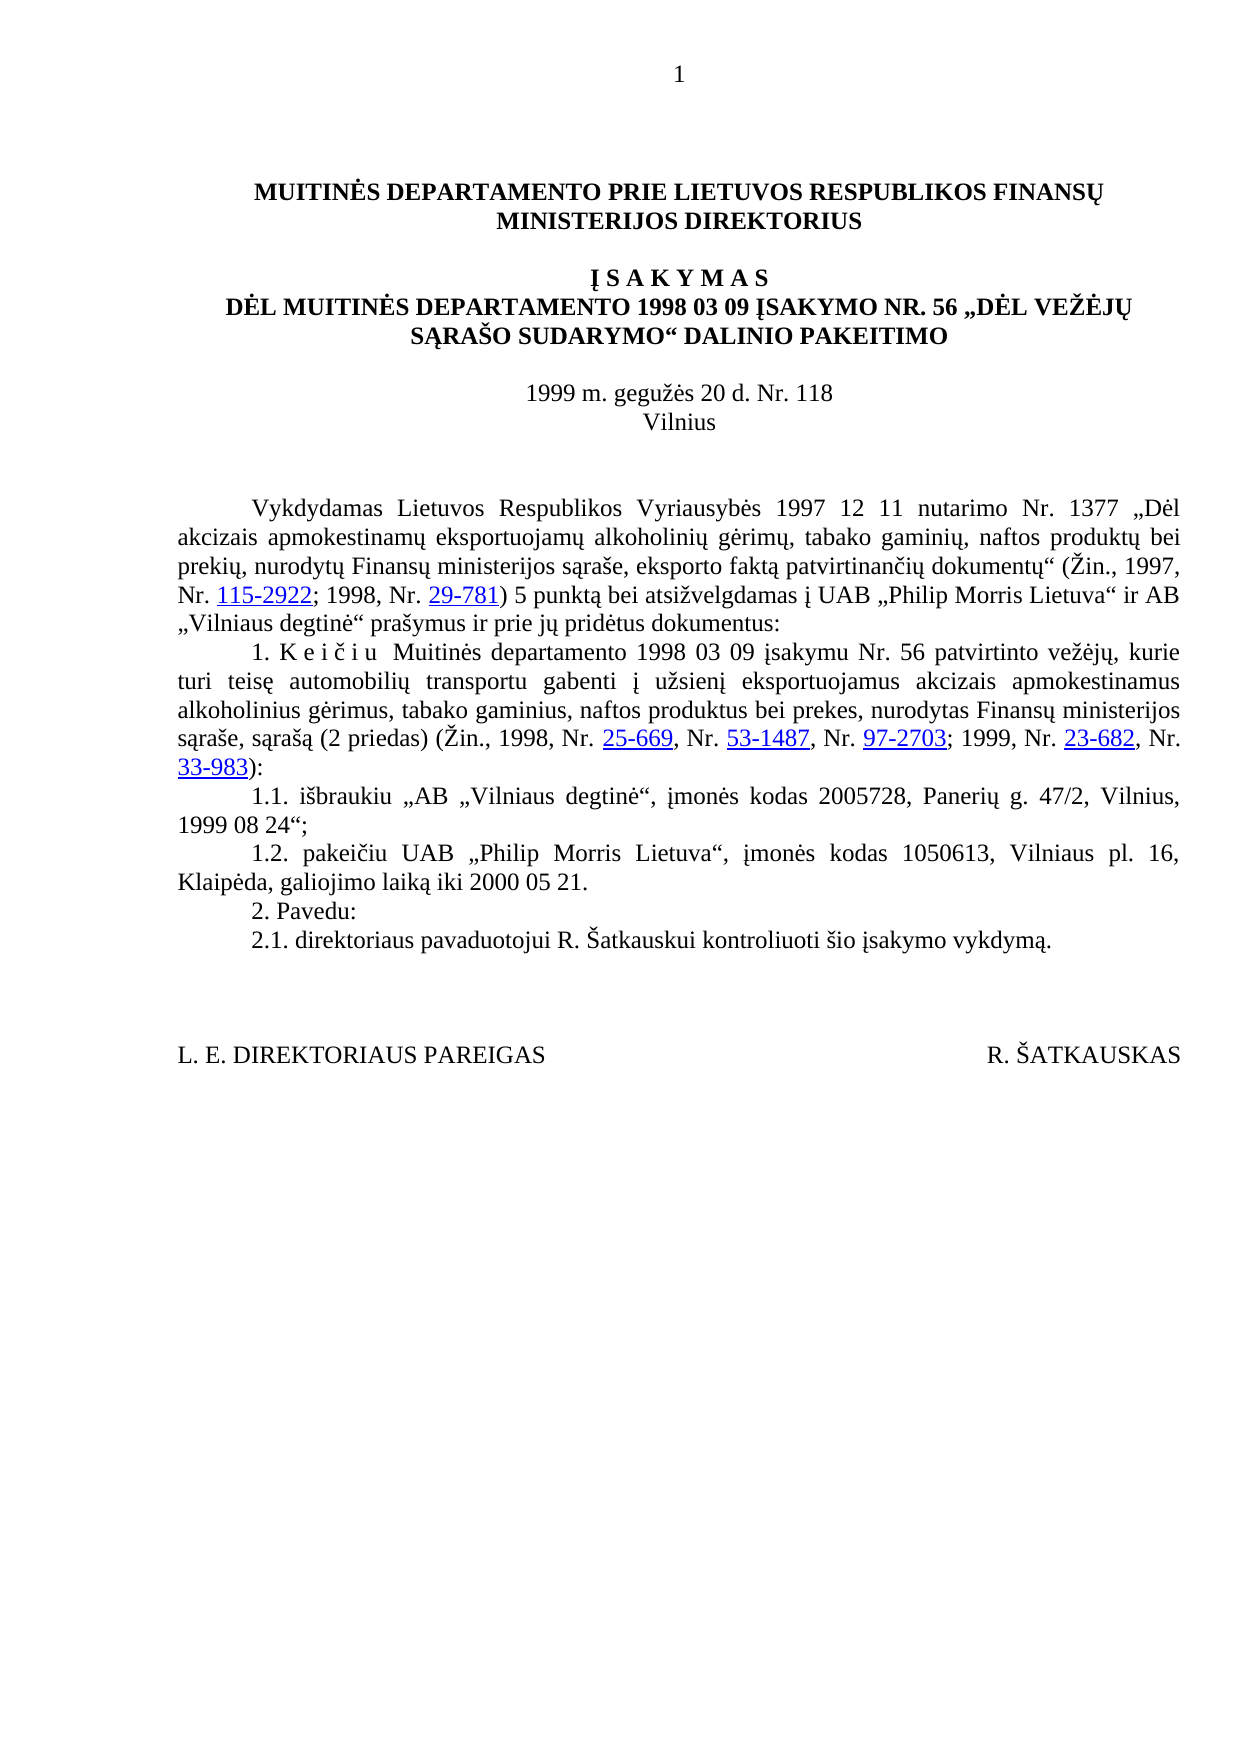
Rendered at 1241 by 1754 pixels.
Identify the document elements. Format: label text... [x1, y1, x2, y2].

text Vykdydamas Lietuvos Respublikos Vyriausybės 1997 12 11 nutarimo Nr. 1377 „Dėl akcizais apmokestinamų eksportuojamų alkoholinių gėrimų, tabako gaminių, naftos produktų bei prekių, nurodytų Finansų ministerijos sąraše, eksporto faktą patvirtinančių dokumentų“ (Žin., 1997, Nr. 115-2922; 1998, Nr. 29-781) 5 punktą bei atsižvelgdamas į UAB „Philip Morris Lietuva“ ir AB „Vilniaus degtinė“ prašymus ir prie jų pridėtus dokumentus: [177, 493, 1181, 637]
text 2.1. direktoriaus pavaduotojui R. Šatkauskui kontroliuoti šio įsakymo vykdymą. [177, 925, 1181, 953]
text L. E. direktoriaus pareigas R. Šatkauskas [177, 1040, 1181, 1068]
text 2. Pavedu: [177, 896, 1181, 925]
text 1. Keičiu Muitinės departamento 1998 03 09 įsakymu Nr. 56 patvirtinto vežėjų, kurie turi teisę automobilių transportu gabenti į užsienį eksportuojamus akcizais apmokestinamus alkoholinius gėrimus, tabako gaminius, naftos produktus bei prekes, nurodytas Finansų ministerijos sąraše, sąrašą (2 priedas) (Žin., 1998, Nr. 25-669, Nr. 53-1487, Nr. 97-2703; 1999, Nr. 23-682, Nr. 33-983): [177, 637, 1181, 781]
text Į S A K Y M A S [177, 263, 1181, 292]
text 1.1. išbraukiu „AB „Vilniaus degtinė“, įmonės kodas 2005728, Panerių g. 47/2, Vilnius, 1999 08 24“; [177, 781, 1181, 838]
text Vilnius [177, 407, 1181, 436]
text MUITINĖS DEPARTAMENTO PRIE LIETUVOS RESPUBLIKOS FINANSŲ MINISTERIJOS DIREKTORIUS [177, 177, 1181, 235]
text 1999 m. gegužės 20 d. Nr. 118 [177, 378, 1181, 407]
text DĖL MUITINĖS DEPARTAMENTO 1998 03 09 ĮSAKYMO NR. 56 „DĖL VEŽĖJŲ SĄRAŠO SUDARYMO“ DALINIO PAKEITIMO [177, 292, 1181, 350]
text 1.2. pakeičiu UAB „Philip Morris Lietuva“, įmonės kodas 1050613, Vilniaus pl. 16, Klaipėda, galiojimo laiką iki 2000 05 21. [177, 838, 1181, 896]
